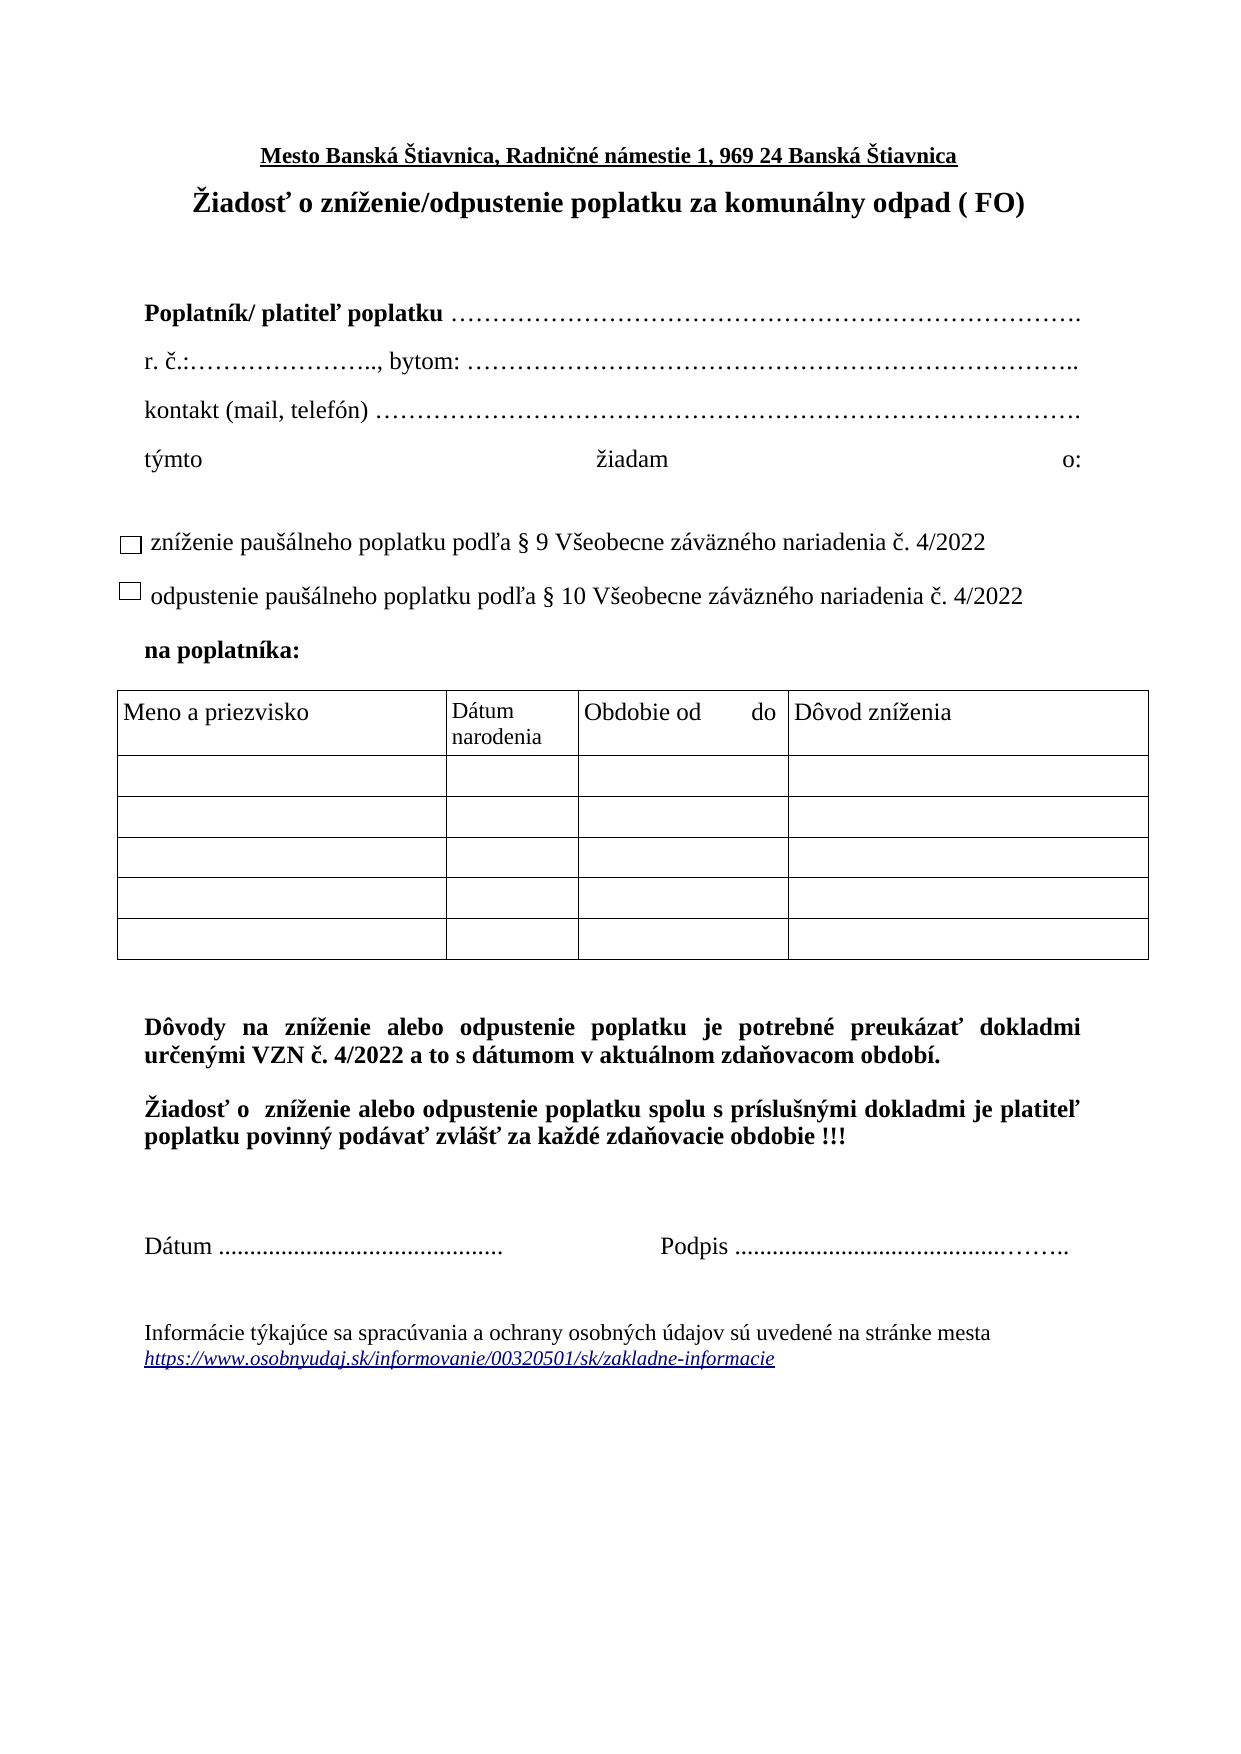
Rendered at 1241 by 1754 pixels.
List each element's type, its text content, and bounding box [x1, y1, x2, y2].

table_cell [789, 838, 1148, 877]
table_cell [447, 756, 578, 796]
table_cell [447, 919, 578, 959]
table_header Meno a priezvisko [118, 691, 446, 755]
table_cell [118, 878, 446, 918]
table_cell [118, 797, 446, 837]
table_cell [579, 919, 788, 959]
text Žiadosť o zníženie alebo odpustenie poplatku spolu s príslušnými dokladmi je platiteľ poplatku povinný podávať zvlášť za každé zdaňovacie obdobie !!! [144, 1095, 1082, 1150]
text r. č.:………………….., bytom: ……………………………………………………………….. [144, 348, 1082, 375]
table_cell [789, 797, 1148, 837]
table_cell [118, 838, 446, 877]
table_header Obdobie od do [579, 691, 788, 755]
table_cell [579, 797, 788, 837]
text Poplatník/ platiteľ poplatku …………………………………………………………………. [144, 300, 1082, 327]
table_cell [118, 919, 446, 959]
table_cell [447, 878, 578, 918]
text týmto žiadam o: zníženie paušálneho poplatku podľa § 9 Všeobecne záväzného nariadenia č. 4/2022 [144, 445, 1082, 556]
text Mesto Banská Štiavnica, Radničné námestie 1, 969 24 Banská Štiavnica [144, 143, 1073, 169]
text Informácie týkajúce sa spracúvania a ochrany osobných údajov sú uvedené na stránke mesta [144, 1318, 1082, 1347]
text na poplatníka: [144, 636, 1082, 664]
table_cell [789, 878, 1148, 918]
table_cell [447, 797, 578, 837]
table_header Dôvod zníženia [789, 691, 1148, 755]
table_cell [579, 756, 788, 796]
text https://www.osobnyudaj.sk/informovanie/00320501/sk/zakladne-informacie [144, 1347, 1082, 1370]
text Žiadosť o zníženie/odpustenie poplatku za komunálny odpad ( FO) [144, 189, 1073, 218]
table_cell [579, 838, 788, 877]
table_cell [789, 756, 1148, 796]
text Dôvody na zníženie alebo odpustenie poplatku je potrebné preukázať dokladmi určenými VZN č. 4/2022 a to s dátumom v aktuálnom zdaňovacom období. [144, 1013, 1082, 1069]
table_cell [579, 878, 788, 918]
text kontakt (mail, telefón) …………………………………………………………………………. [144, 397, 1082, 423]
text Dátum Podpis …….. [144, 1177, 1082, 1260]
text odpustenie paušálneho poplatku podľa § 10 Všeobecne záväzného nariadenia č. 4/2022 [144, 582, 1082, 610]
table_cell [118, 756, 446, 796]
table_cell [447, 838, 578, 877]
table_cell [789, 919, 1148, 959]
table_header Dátum narodenia [447, 691, 578, 755]
